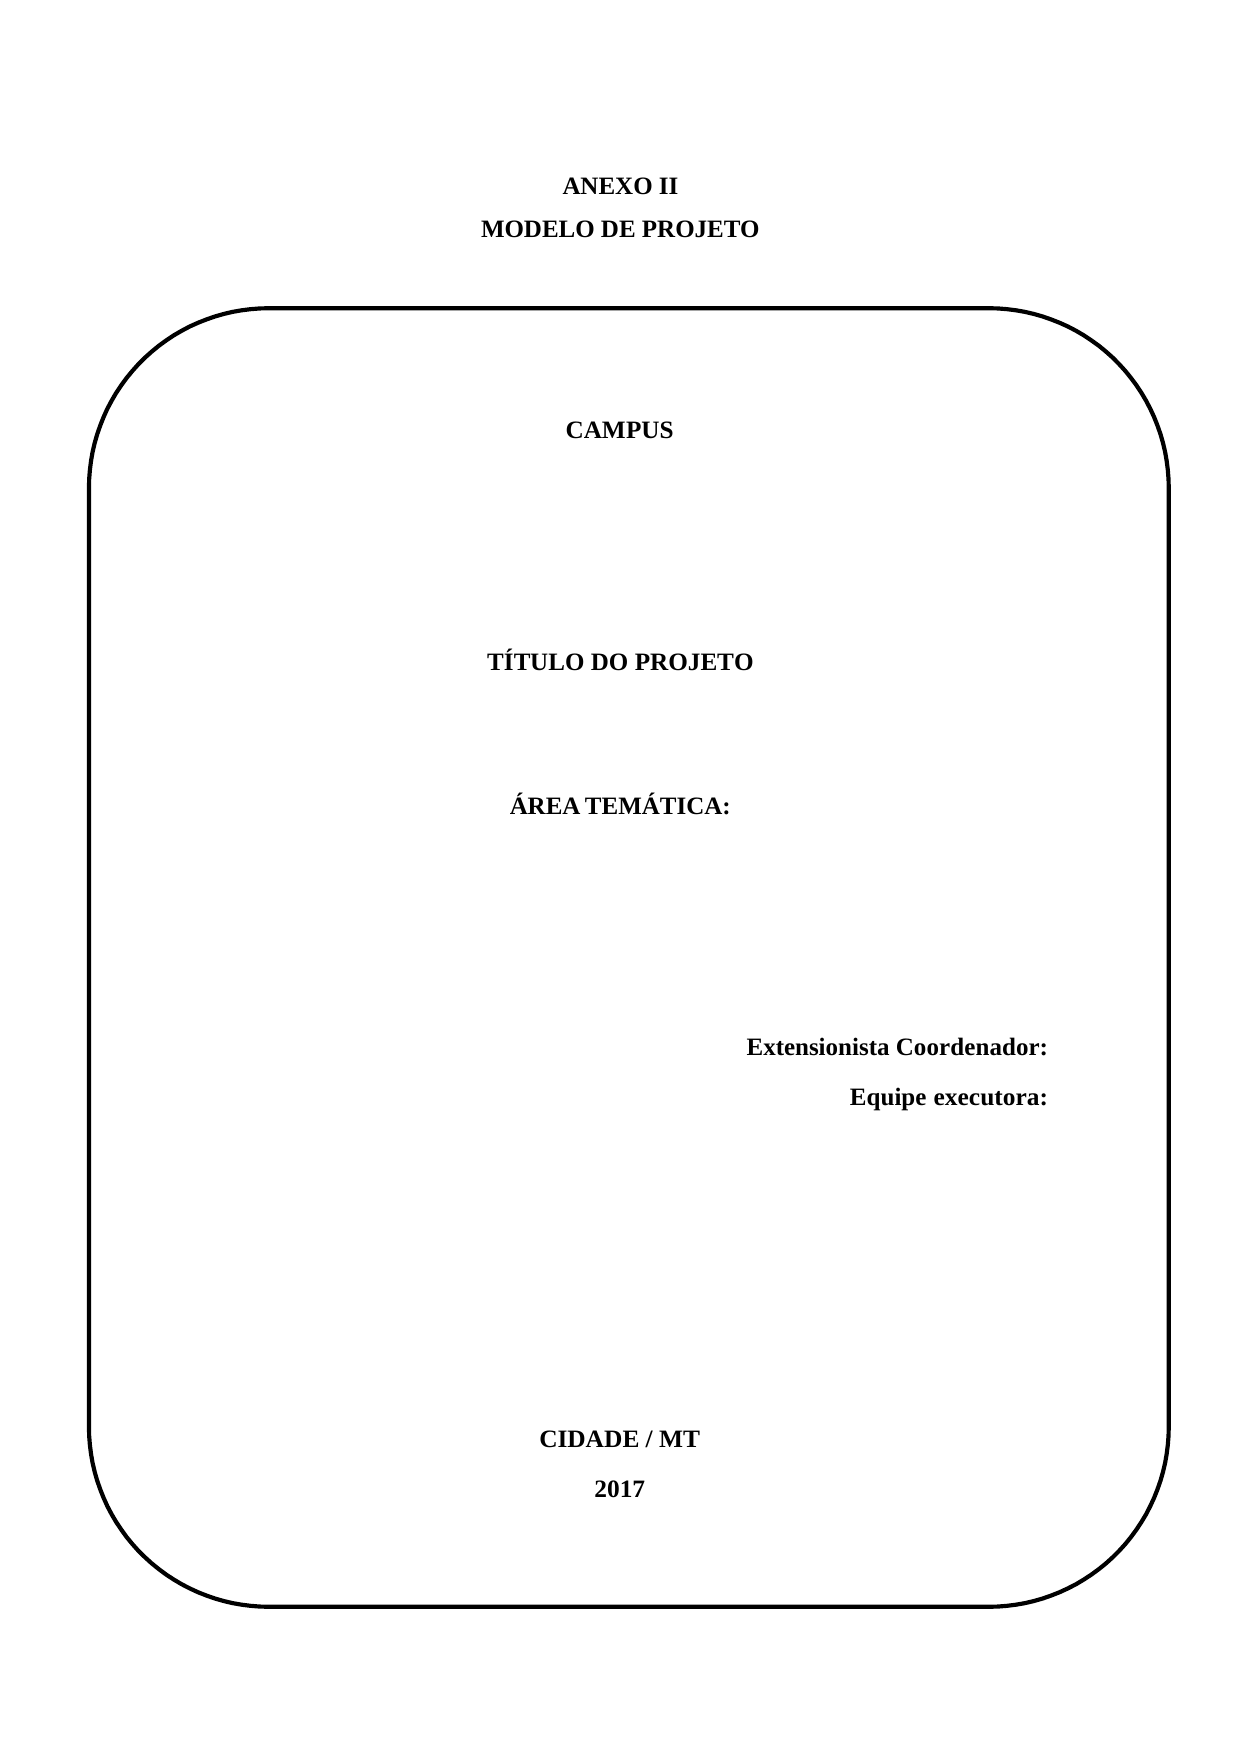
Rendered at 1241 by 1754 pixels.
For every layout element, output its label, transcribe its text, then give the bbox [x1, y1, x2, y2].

text MODELO DE PROJETO [150, 214, 1090, 243]
text ANEXO II [150, 171, 1090, 199]
